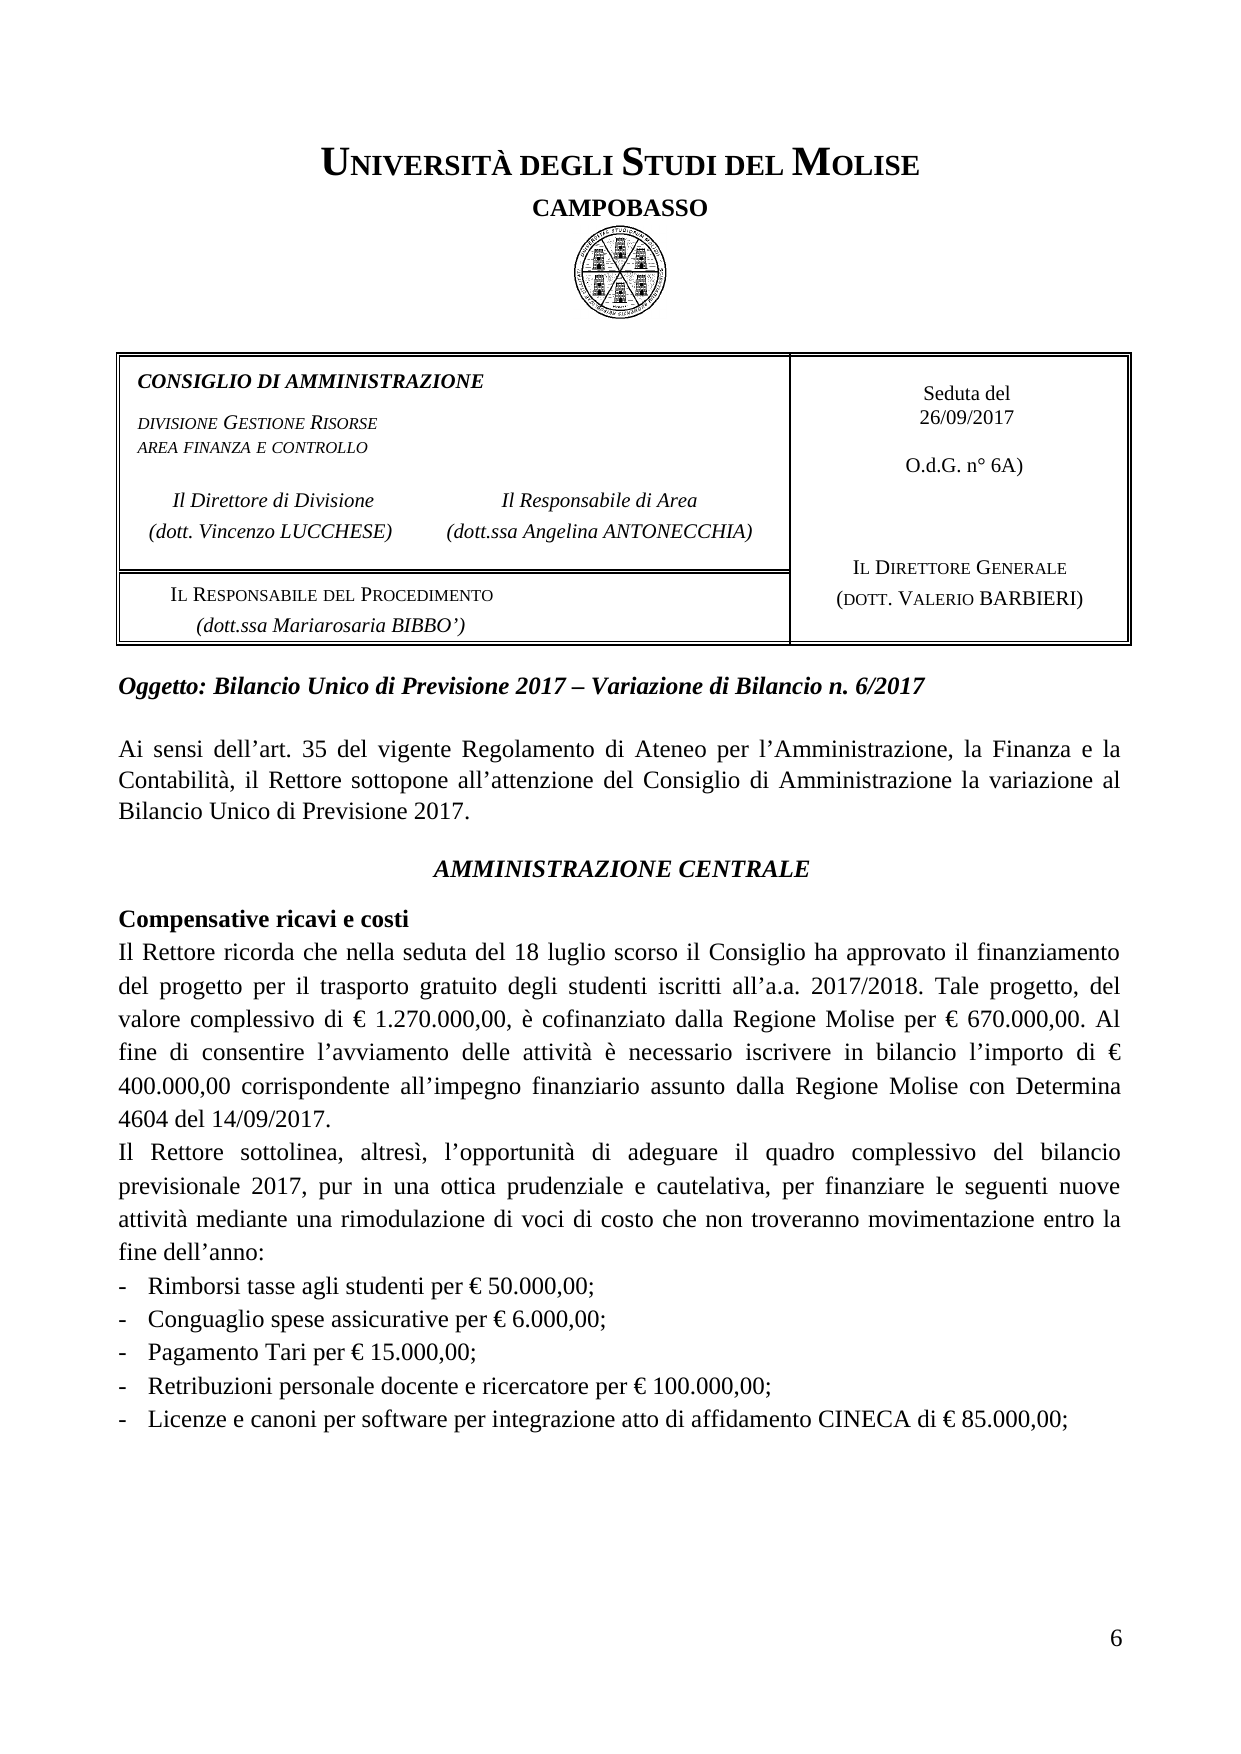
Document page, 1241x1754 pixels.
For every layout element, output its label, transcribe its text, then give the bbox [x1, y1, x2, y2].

list Pagamento Tari per € 15.000,00; [118, 1334, 1122, 1367]
text Il Rettore ricorda che nella seduta del 18 luglio scorso il Consiglio ha approvato il finanziamento del progetto per il trasporto gratuito degli studenti iscritti all’a.a. 2017/2018. Tale progetto, del valore complessivo di € 1.270.000,00, è cofinanziato dalla Regione Molise per € 670.000,00. Al fine di consentire l’avviamento delle attività è necessario iscrivere in bilancio l’importo di € 400.000,00 corrispondente all’impegno finanziario assunto dalla Regione Molise con Determina 4604 del 14/09/2017. [118, 934, 1122, 1134]
text Oggetto: Bilancio Unico di Previsione 2017 – Variazione di Bilancio n. 6/2017 [118, 669, 1122, 701]
list Conguaglio spese assicurative per € 6.000,00; [118, 1301, 1122, 1334]
table_header Seduta del 26/09/2017 O.d.G. n° 6A) Il Direttore Generale (dott. Valerio BARBIERI) [791, 357, 1127, 641]
text AMMINISTRAZIONE CENTRALE [118, 851, 1122, 884]
table_cell Il Responsabile del Procedimento (dott.ssa Mariarosaria BIBBO’) [120, 574, 789, 641]
list Licenze e canoni per software per integrazione atto di affidamento CINECA di € 85.000,00; [118, 1401, 1122, 1434]
text UNIVERSITÀ DEGLI STUDI DEL MOLISE [118, 142, 1122, 183]
list Retribuzioni personale docente e ricercatore per € 100.000,00; [118, 1367, 1122, 1401]
list Rimborsi tasse agli studenti per € 50.000,00; [118, 1267, 1122, 1301]
text CAMPOBASSO [118, 183, 1122, 225]
table_header CONSIGLIO DI AMMINISTRAZIONE divisione Gestione Risorse area finanza e controllo Il Direttore di Divisione Il Responsabile di Area (dott. Vincenzo LUCCHESE) (dott.ssa Angelina ANTONECCHIA) [120, 357, 789, 569]
text Il Rettore sottolinea, altresì, l’opportunità di adeguare il quadro complessivo del bilancio previsionale 2017, pur in una ottica prudenziale e cautelativa, per finanziare le seguenti nuove attività mediante una rimodulazione di voci di costo che non troveranno movimentazione entro la fine dell’anno: [118, 1134, 1122, 1267]
text Compensative ricavi e costi [118, 901, 1122, 934]
text Ai sensi dell’art. 35 del vigente Regolamento di Ateneo per l’Amministrazione, la Finanza e la Contabilità, il Rettore sottopone all’attenzione del Consiglio di Amministrazione la variazione al Bilancio Unico di Previsione 2017. [118, 732, 1122, 826]
